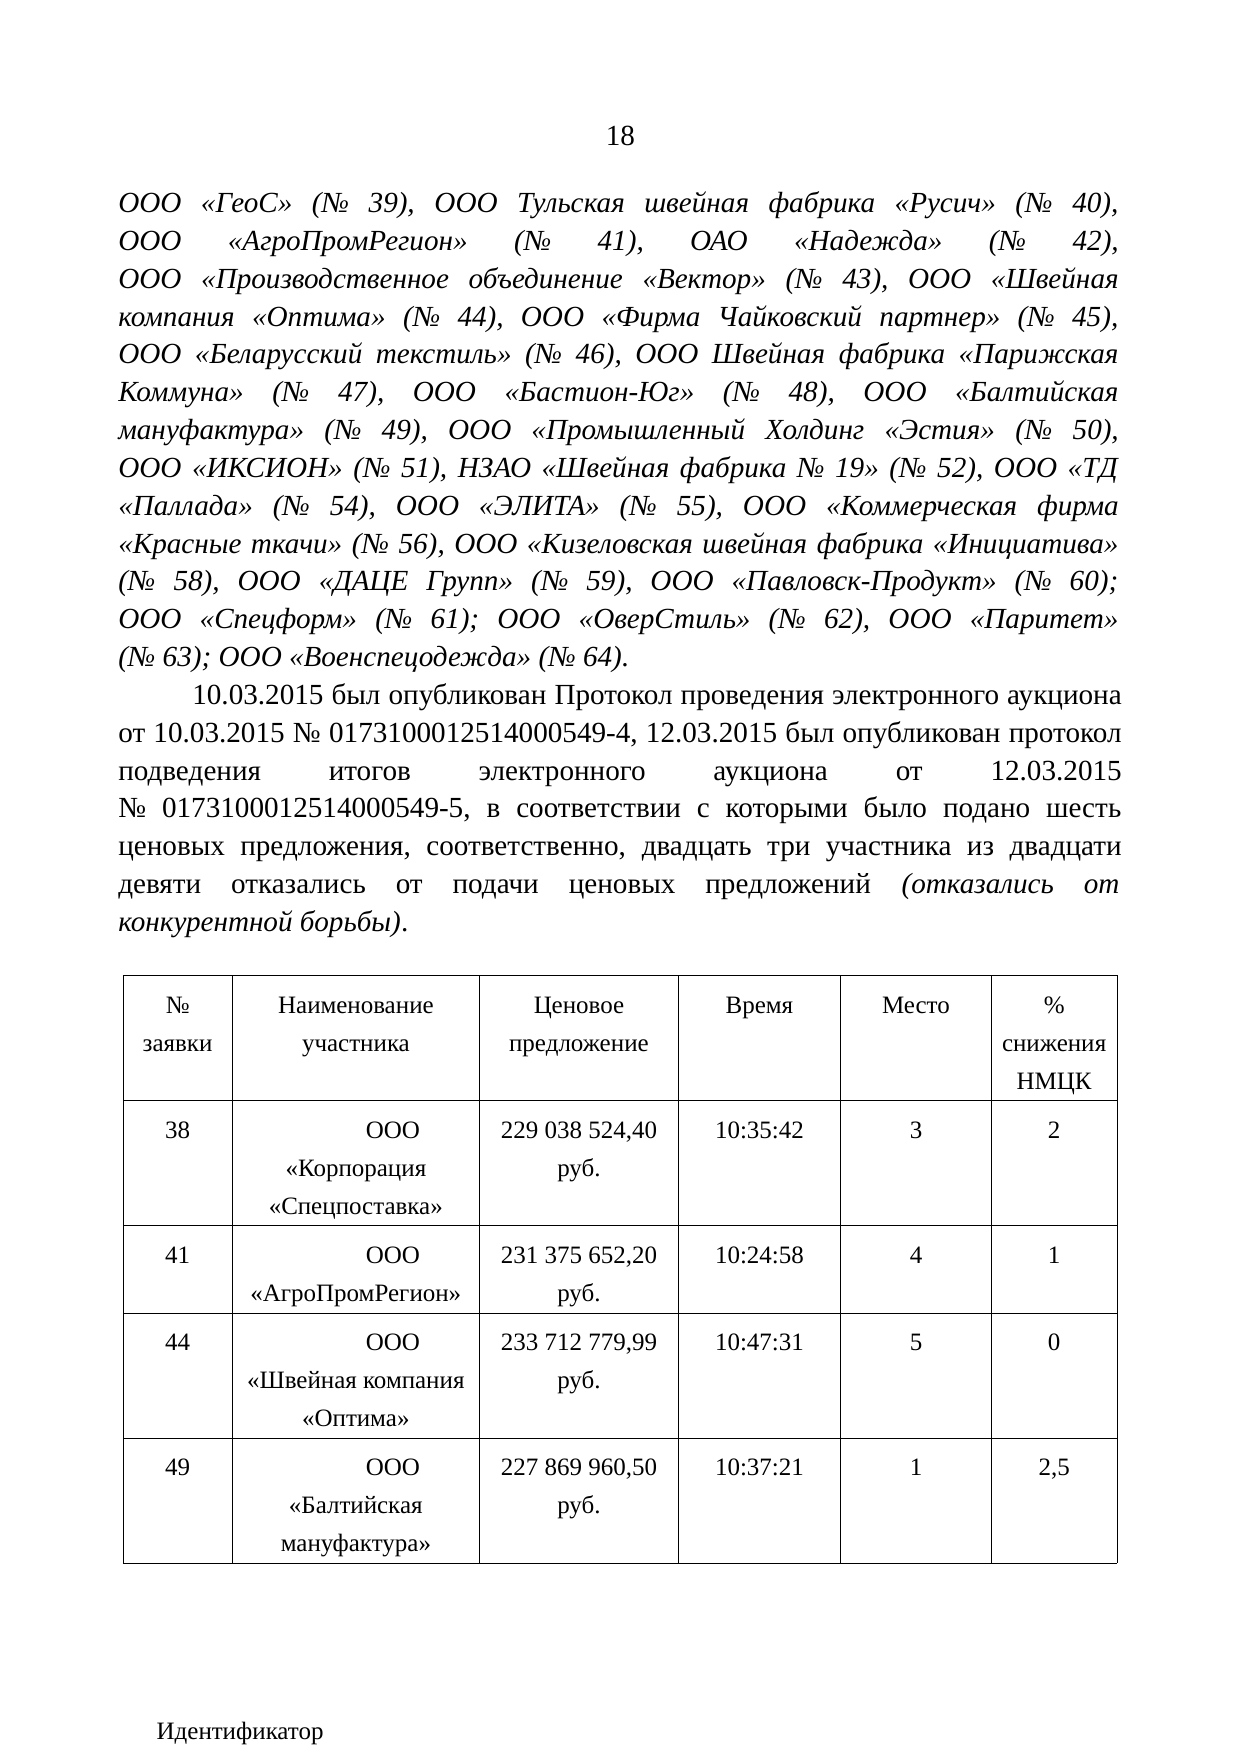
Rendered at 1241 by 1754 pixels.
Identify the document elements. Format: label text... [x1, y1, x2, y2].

text ООО «ГеоС» (№ 39), ООО Тульская швейная фабрика «Русич» (№ 40), ООО «АгроПромРегион» (№ 41), ОАО «Надежда» (№ 42), ООО «Производственное объединение «Вектор» (№ 43), ООО «Швейная компания «Оптима» (№ 44), ООО «Фирма Чайковский партнер» (№ 45), ООО «Беларусский текстиль» (№ 46), ООО Швейная фабрика «Парижская Коммуна» (№ 47), ООО «Бастион-Юг» (№ 48), ООО «Балтийская мануфактура» (№ 49), ООО «Промышленный Холдинг «Эстия» (№ 50), ООО «ИКСИОН» (№ 51), НЗАО «Швейная фабрика № 19» (№ 52), ООО «ТД «Паллада» (№ 54), ООО «ЭЛИТА» (№ 55), ООО «Коммерческая фирма «Красные ткачи» (№ 56), ООО «Кизеловская швейная фабрика «Инициатива» (№ 58), ООО «ДАЦЕ Групп» (№ 59), ООО «Павловск-Продукт» (№ 60); ООО «Спецформ» (№ 61); ООО «ОверСтиль» (№ 62), ООО «Паритет» (№ 63); ООО «Военспецодежда» (№ 64). [118, 181, 1122, 673]
table_cell ООО «Балтийская мануфактура» [233, 1439, 479, 1562]
table_cell 10:24:58 [679, 1226, 840, 1312]
table_cell 10:35:42 [679, 1101, 840, 1225]
table_cell 4 [841, 1226, 991, 1312]
table_cell ООО «Швейная компания «Оптима» [233, 1314, 479, 1437]
table_cell 233 712 779,99 руб. [480, 1314, 678, 1437]
table_cell 5 [841, 1314, 991, 1437]
table_cell 231 375 652,20 руб. [480, 1226, 678, 1312]
table_header Ценовое предложение [480, 976, 678, 1100]
table_cell 41 [124, 1226, 232, 1312]
table_cell ООО «АгроПромРегион» [233, 1226, 479, 1312]
table_cell 1 [992, 1226, 1117, 1312]
table_header Время [679, 976, 840, 1100]
table_cell 227 869 960,50 руб. [480, 1439, 678, 1562]
table_header № заявки [124, 976, 232, 1100]
text 10.03.2015 был опубликован Протокол проведения электронного аукциона от 10.03.2015 № 0173100012514000549-4, 12.03.2015 был опубликован протокол подведения итогов электронного аукциона от 12.03.2015 № 0173100012514000549-5, в соответствии с которыми было подано шесть ценовых предложения, соответственно, двадцать три участника из двадцати девяти отказались от подачи ценовых предложений (отказались от конкурентной борьбы). [118, 673, 1122, 937]
table_cell 0 [992, 1314, 1117, 1437]
table_cell 2 [992, 1101, 1117, 1225]
table_cell 44 [124, 1314, 232, 1437]
table_cell ООО «Корпорация «Спецпоставка» [233, 1101, 479, 1225]
table_cell 10:37:21 [679, 1439, 840, 1562]
table_cell 38 [124, 1101, 232, 1225]
table_header Место [841, 976, 991, 1100]
table_header Наименование участника [233, 976, 479, 1100]
table_cell 1 [841, 1439, 991, 1562]
table_cell 3 [841, 1101, 991, 1225]
table_cell 229 038 524,40 руб. [480, 1101, 678, 1225]
table_cell 10:47:31 [679, 1314, 840, 1437]
table_cell 49 [124, 1439, 232, 1562]
table_cell 2,5 [992, 1439, 1117, 1562]
table_header % снижения НМЦК [992, 976, 1117, 1100]
